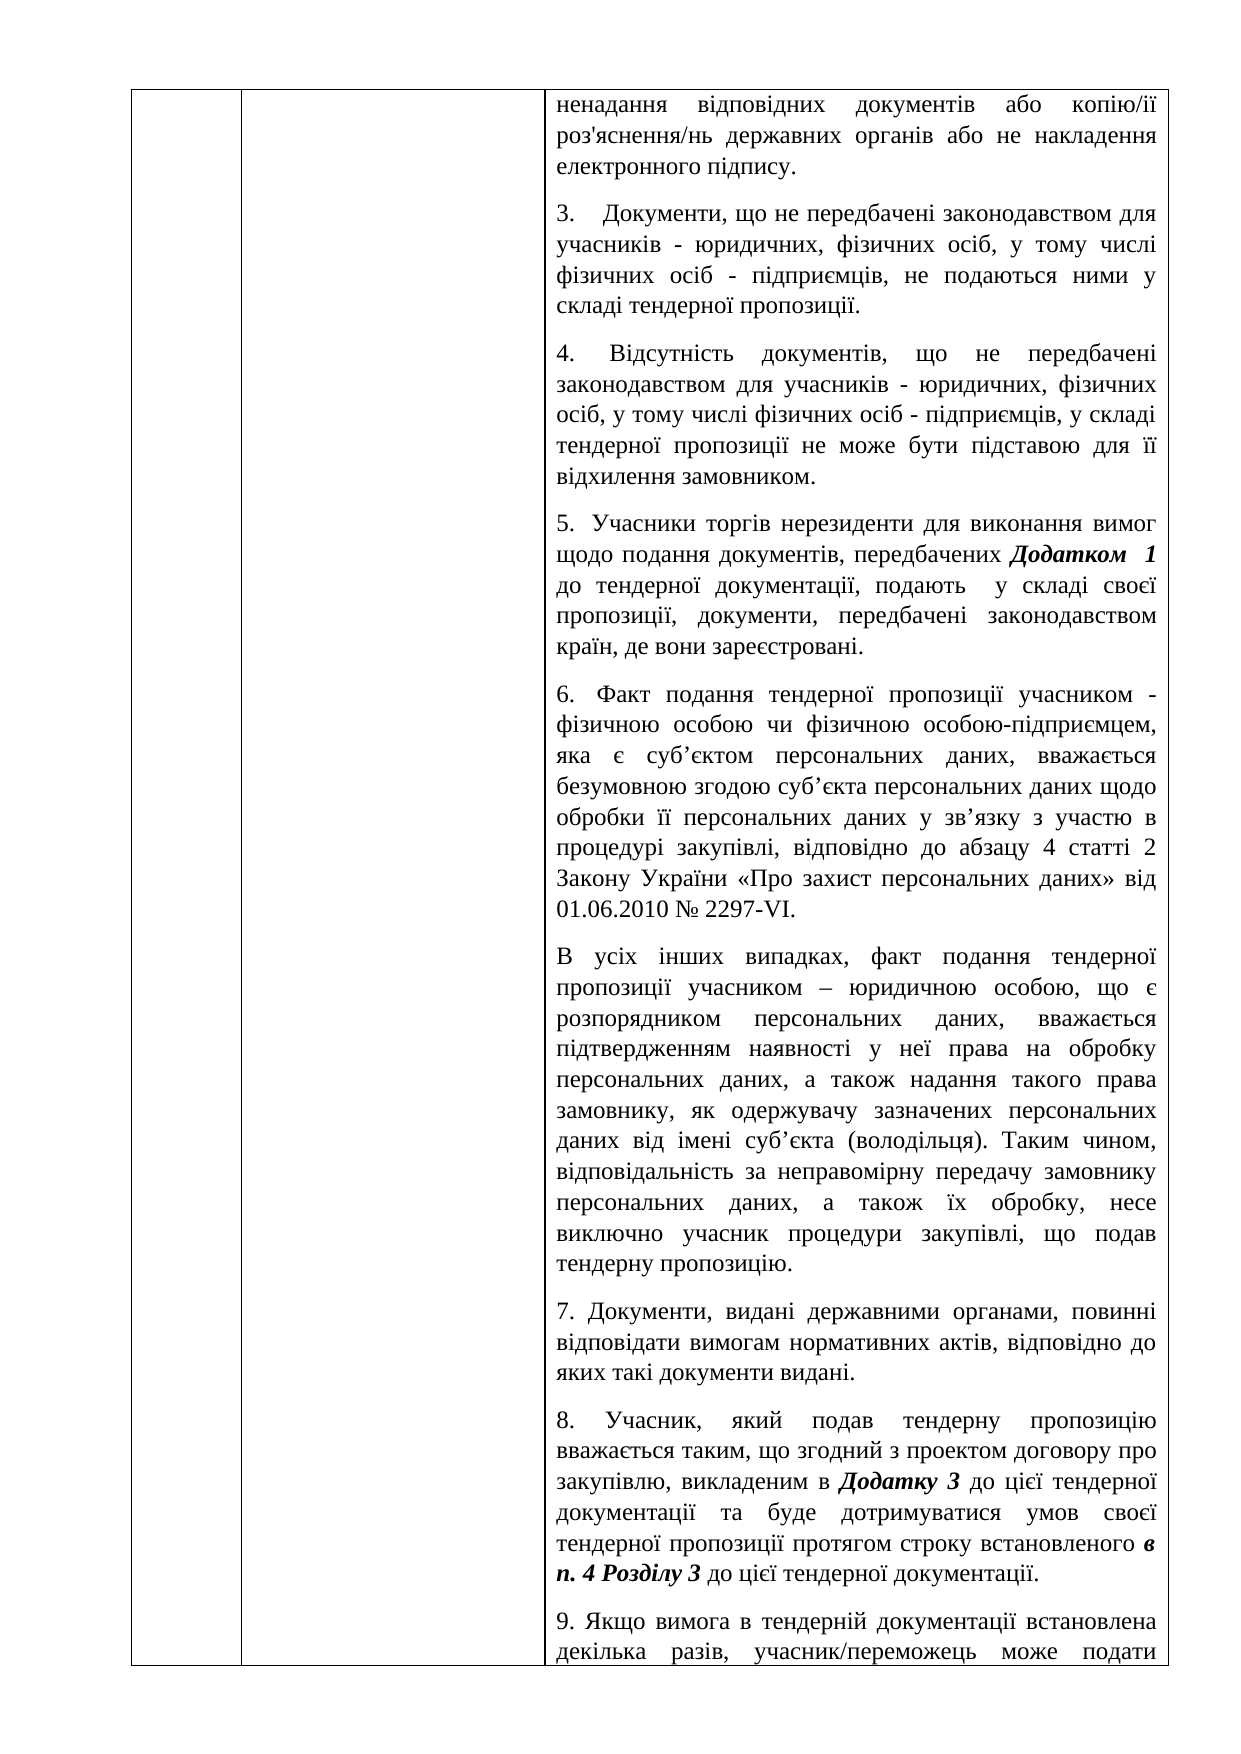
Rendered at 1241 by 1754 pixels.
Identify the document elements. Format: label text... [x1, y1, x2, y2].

table_cell ненадання відповідних документів або копію/ії роз'яснення/нь державних органів або не накладення електронного підпису. 3. Документи, що не передбачені законодавством для учасників - юридичних, фізичних осіб, у тому числі фізичних осіб - підприємців, не подаються ними у складі тендерної пропозиції. 4. Відсутність документів, що не передбачені законодавством для учасників - юридичних, фізичних осіб, у тому числі фізичних осіб - підприємців, у складі тендерної пропозиції не може бути підставою для її відхилення замовником. 5. Учасники торгів нерезиденти для виконання вимог щодо подання документів, передбачених Додатком 1 до тендерної документації, подають у складі своєї пропозиції, документи, передбачені законодавством країн, де вони зареєстровані. 6. Факт подання тендерної пропозиції учасником - фізичною особою чи фізичною особою-підприємцем, яка є суб’єктом персональних даних, вважається безумовною згодою суб’єкта персональних даних щодо обробки її персональних даних у зв’язку з участю в процедурі закупівлі, відповідно до абзацу 4 статті 2 Закону України «Про захист персональних даних» від 01.06.2010 № 2297-VI. В усіх інших випадках, факт подання тендерної пропозиції учасником – юридичною особою, що є розпорядником персональних даних, вважається підтвердженням наявності у неї права на обробку персональних даних, а також надання такого права замовнику, як одержувачу зазначених персональних даних від імені суб’єкта (володільця). Таким чином, відповідальність за неправомірну передачу замовнику персональних даних, а також їх обробку, несе виключно учасник процедури закупівлі, що подав тендерну пропозицію. 7. Документи, видані державними органами, повинні відповідати вимогам нормативних актів, відповідно до яких такі документи видані. 8. Учасник, який подав тендерну пропозицію вважається таким, що згодний з проектом договору про закупівлю, викладеним в Додатку 3 до цієї тендерної документації та буде дотримуватися умов своєї тендерної пропозиції протягом строку встановленого в п. 4 Розділу 3 до цієї тендерної документації. 9. Якщо вимога в тендерній документації встановлена декілька разів, учасник/переможець може подати [546, 90, 1168, 1665]
table_cell [242, 90, 544, 1665]
table_cell [132, 90, 241, 1665]
